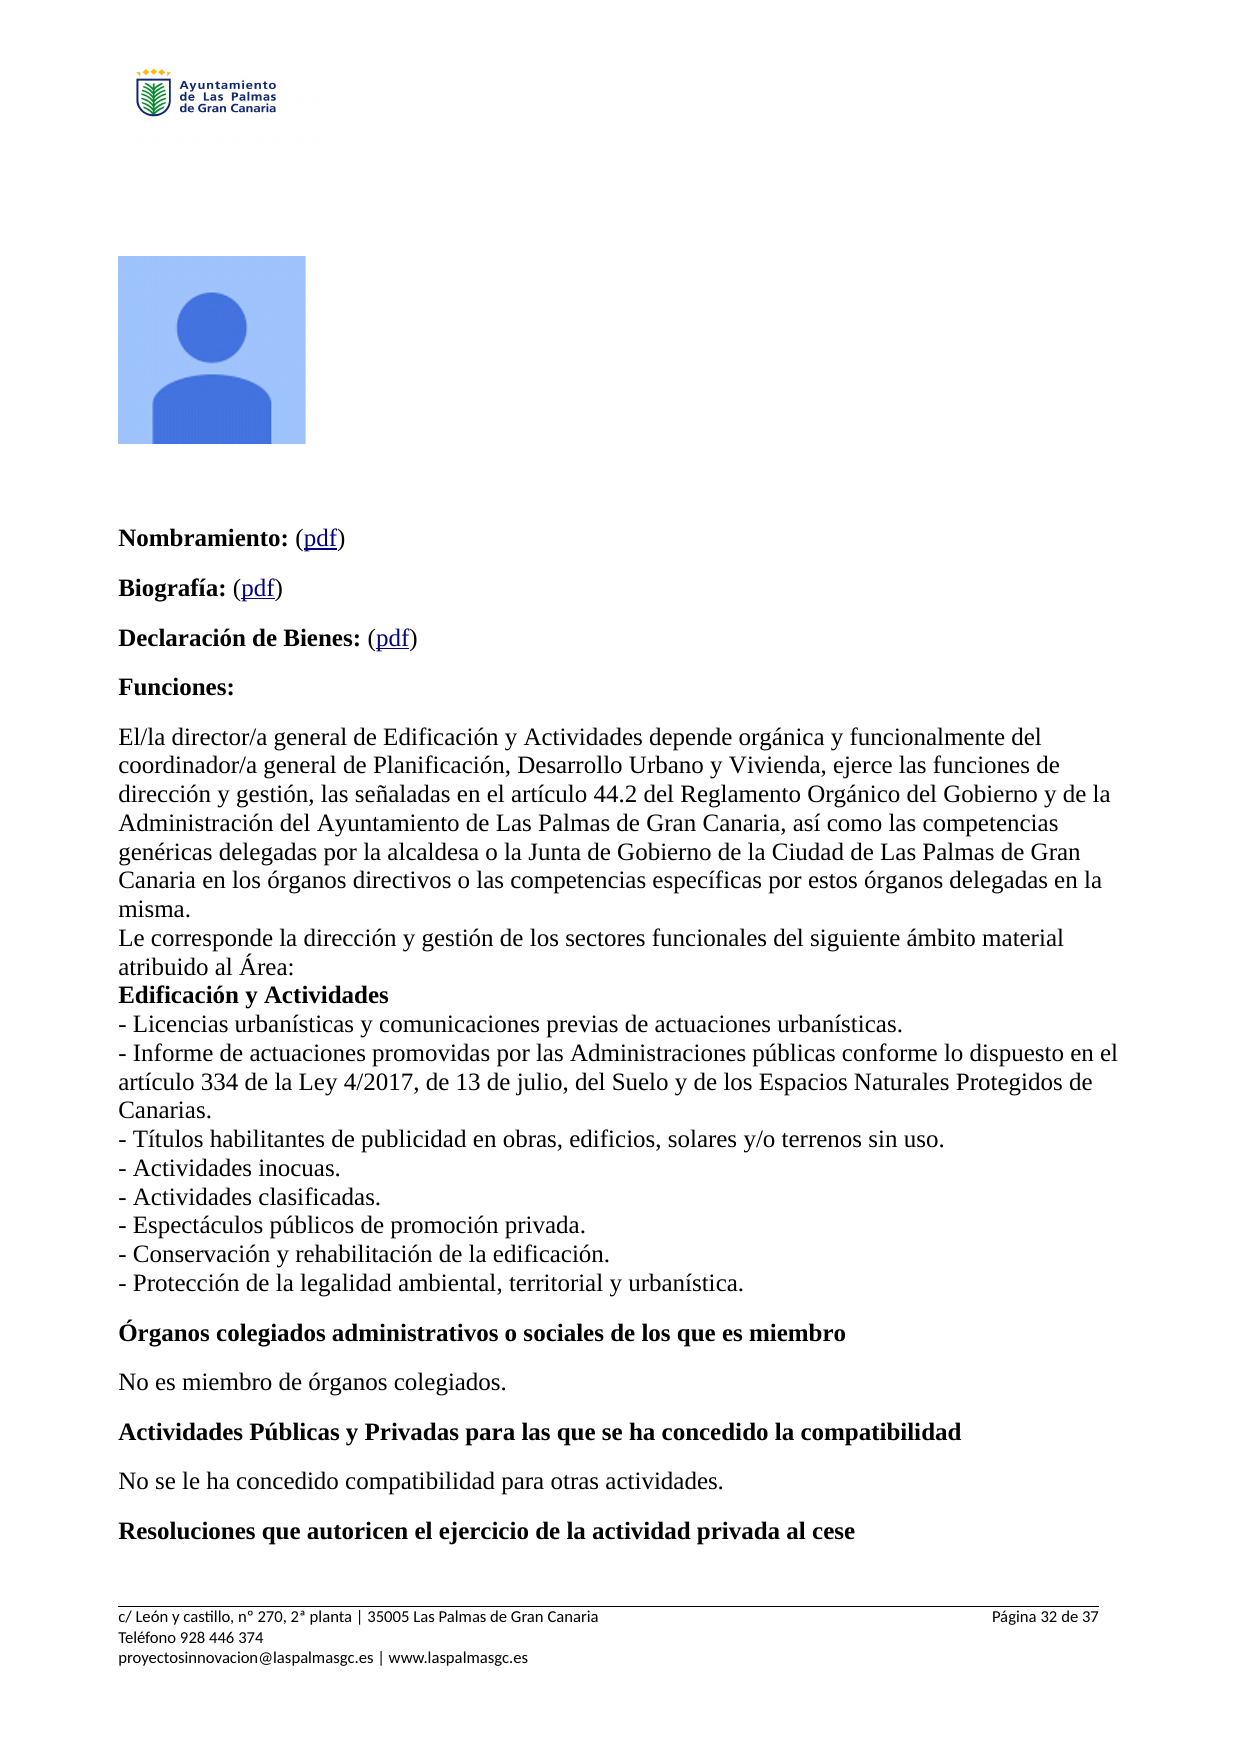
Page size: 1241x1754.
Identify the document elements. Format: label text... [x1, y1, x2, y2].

text No se le ha concedido compatibilidad para otras actividades. [118, 1466, 1122, 1495]
text Nombramiento: (pdf) [118, 523, 1122, 552]
text Declaración de Bienes: (pdf) [118, 623, 1122, 651]
text El/la director/a general de Edificación y Actividades depende orgánica y funcionalmente del coordinador/a general de Planificación, Desarrollo Urbano y Vivienda, ejerce las funciones de dirección y gestión, las señaladas en el artículo 44.2 del Reglamento Orgánico del Gobierno y de la Administración del Ayuntamiento de Las Palmas de Gran Canaria, así como las competencias genéricas delegadas por la alcaldesa o la Junta de Gobierno de la Ciudad de Las Palmas de Gran Canaria en los órganos directivos o las competencias específicas por estos órganos delegadas en la misma. Le corresponde la dirección y gestión de los sectores funcionales del siguiente ámbito material atribuido al Área: Edificación y Actividades - Licencias urbanísticas y comunicaciones previas de actuaciones urbanísticas. - Informe de actuaciones promovidas por las Administraciones públicas conforme lo dispuesto en el artículo 334 de la Ley 4/2017, de 13 de julio, del Suelo y de los Espacios Naturales Protegidos de Canarias. - Títulos habilitantes de publicidad en obras, edificios, solares y/o terrenos sin uso. - Actividades inocuas. - Actividades clasificadas. - Espectáculos públicos de promoción privada. - Conservación y rehabilitación de la edificación. - Protección de la legalidad ambiental, territorial y urbanística. [118, 722, 1122, 1297]
text Biografía: (pdf) [118, 573, 1122, 602]
text Funciones: [118, 672, 1122, 701]
text Actividades Públicas y Privadas para las que se ha concedido la compatibilidad [118, 1417, 1122, 1446]
text Órganos colegiados administrativos o sociales de los que es miembro [118, 1318, 1122, 1346]
text Resoluciones que autoricen el ejercicio de la actividad privada al cese [118, 1516, 1122, 1545]
text No es miembro de órganos colegiados. [118, 1367, 1122, 1396]
